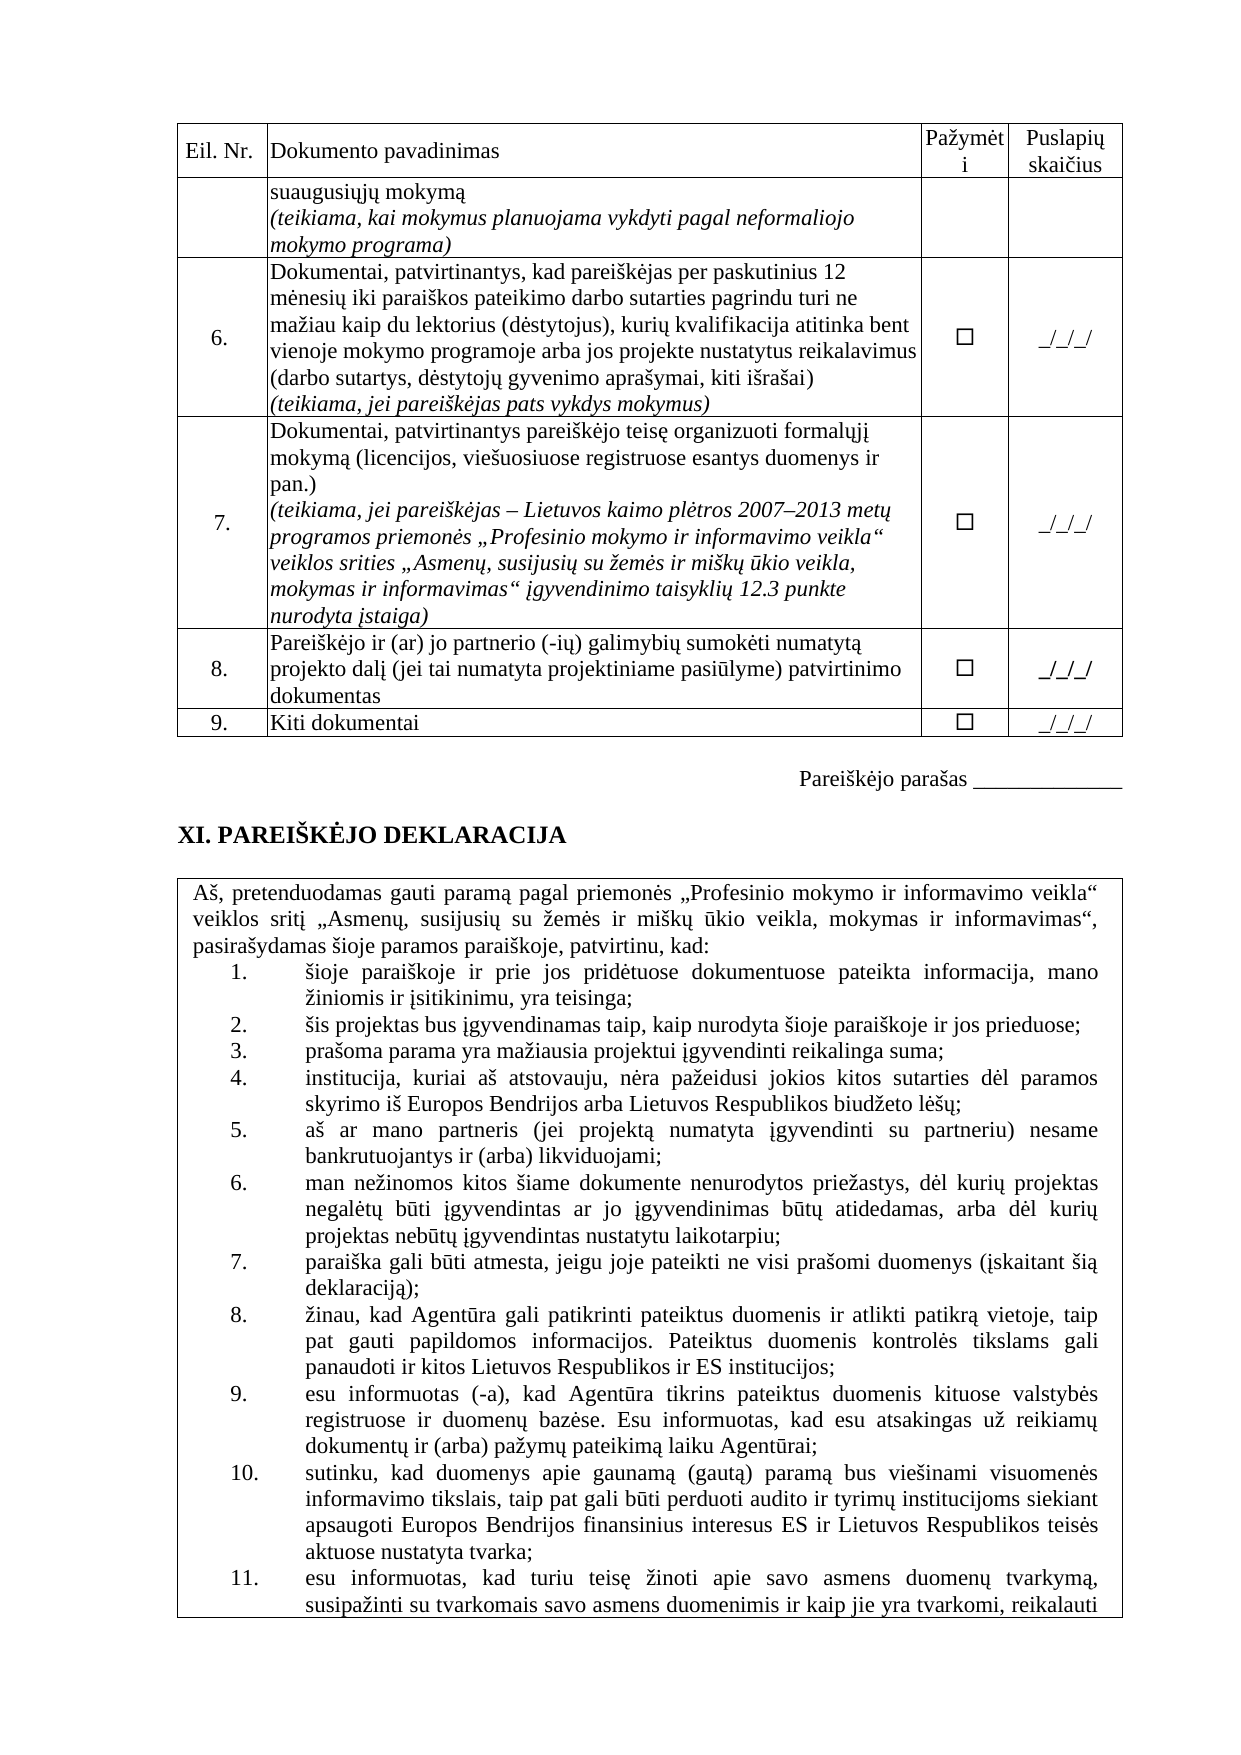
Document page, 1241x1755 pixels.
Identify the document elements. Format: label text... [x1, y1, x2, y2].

text XI. PAREIŠKĖJO DEKLARACIJA [177, 821, 1122, 849]
table_cell Pareiškėjo ir (ar) jo partnerio (-ių) galimybių sumokėti numatytą projekto dalį (jei tai numatyta projektiniame pasiūlyme) patvirtinimo dokumentas [268, 629, 921, 708]
table_cell 9. [178, 709, 267, 736]
table_cell Dokumentai, patvirtinantys pareiškėjo teisę organizuoti formalųjį mokymą (licencijos, viešuosiuose registruose esantys duomenys ir pan.) (teikiama, jei pareiškėjas – Lietuvos kaimo plėtros 2007–2013 metų programos priemonės „Profesinio mokymo ir informavimo veikla“ veiklos srities „Asmenų, susijusių su žemės ir miškų ūkio veikla, mokymas ir informavimas“ įgyvendinimo taisyklių 12.3 punkte nurodyta įstaiga) [268, 417, 921, 628]
table_cell _/_/_/ [1009, 417, 1122, 628]
table_header Dokumento pavadinimas [268, 124, 921, 177]
table_header Eil. Nr. [178, 124, 267, 177]
table_cell suaugusiųjų mokymą (teikiama, kai mokymus planuojama vykdyti pagal neformaliojo mokymo programa) [268, 178, 921, 257]
table_header Puslapių skaičius [1009, 124, 1122, 177]
table_cell Dokumentai, patvirtinantys, kad pareiškėjas per paskutinius 12 mėnesių iki paraiškos pateikimo darbo sutarties pagrindu turi ne mažiau kaip du lektorius (dėstytojus), kurių kvalifikacija atitinka bent vienoje mokymo programoje arba jos projekte nustatytus reikalavimus (darbo sutartys, dėstytojų gyvenimo aprašymai, kiti išrašai) (teikiama, jei pareiškėjas pats vykdys mokymus) [268, 258, 921, 416]
table_cell _/_/_/ [1009, 258, 1122, 416]
table_cell _/_/_/ [1009, 629, 1122, 708]
table_header Aš, pretenduodamas gauti paramą pagal priemonės „Profesinio mokymo ir informavimo veikla“ veiklos sritį „Asmenų, susijusių su žemės ir miškų ūkio veikla, mokymas ir informavimas“, pasirašydamas šioje paramos paraiškoje, patvirtinu, kad: 1. šioje paraiškoje ir prie jos pridėtuose dokumentuose pateikta informacija, mano žiniomis ir įsitikinimu, yra teisinga; 2. šis projektas bus įgyvendinamas taip, kaip nurodyta šioje paraiškoje ir jos prieduose; 3. prašoma parama yra mažiausia projektui įgyvendinti reikalinga suma; 4. institucija, kuriai aš atstovauju, nėra pažeidusi jokios kitos sutarties dėl paramos skyrimo iš Europos Bendrijos arba Lietuvos Respublikos biudžeto lėšų; 5. aš ar mano partneris (jei projektą numatyta įgyvendinti su partneriu) nesame bankrutuojantys ir (arba) likviduojami; 6. man nežinomos kitos šiame dokumente nenurodytos priežastys, dėl kurių projektas negalėtų būti įgyvendintas ar jo įgyvendinimas būtų atidedamas, arba dėl kurių projektas nebūtų įgyvendintas nustatytu laikotarpiu; 7. paraiška gali būti atmesta, jeigu joje pateikti ne visi prašomi duomenys (įskaitant šią deklaraciją); 8. žinau, kad Agentūra gali patikrinti pateiktus duomenis ir atlikti patikrą vietoje, taip pat gauti papildomos informacijos. Pateiktus duomenis kontrolės tikslams gali panaudoti ir kitos Lietuvos Respublikos ir ES institucijos; 9. esu informuotas (-a), kad Agentūra tikrins pateiktus duomenis kituose valstybės registruose ir duomenų bazėse. Esu informuotas, kad esu atsakingas už reikiamų dokumentų ir (arba) pažymų pateikimą laiku Agentūrai; 10. sutinku, kad duomenys apie gaunamą (gautą) paramą bus viešinami visuomenės informavimo tikslais, taip pat gali būti perduoti audito ir tyrimų institucijoms siekiant apsaugoti Europos Bendrijos finansinius interesus ES ir Lietuvos Respublikos teisės aktuose nustatyta tvarka; 11. esu informuotas, kad turiu teisę žinoti apie savo asmens duomenų tvarkymą, susipažinti su tvarkomais savo asmens duomenimis ir kaip jie yra tvarkomi, reikalauti [178, 879, 1122, 1617]
text Pareiškėjo parašas _____________ [177, 765, 1122, 792]
table_cell 6. [178, 258, 267, 416]
table_cell _/_/_/ [1009, 709, 1122, 736]
table_cell [] [922, 709, 1008, 736]
table_header Pažymėti [922, 124, 1008, 177]
table_cell [] [922, 417, 1008, 628]
table_cell [] [922, 178, 1008, 257]
table_cell Kiti dokumentai [268, 709, 921, 736]
table_cell 8. [178, 629, 267, 708]
table_cell 7. [178, 417, 267, 628]
table_cell [178, 178, 267, 257]
table_cell [] [922, 629, 1008, 708]
table_cell [1009, 178, 1122, 257]
table_cell [] [922, 258, 1008, 416]
